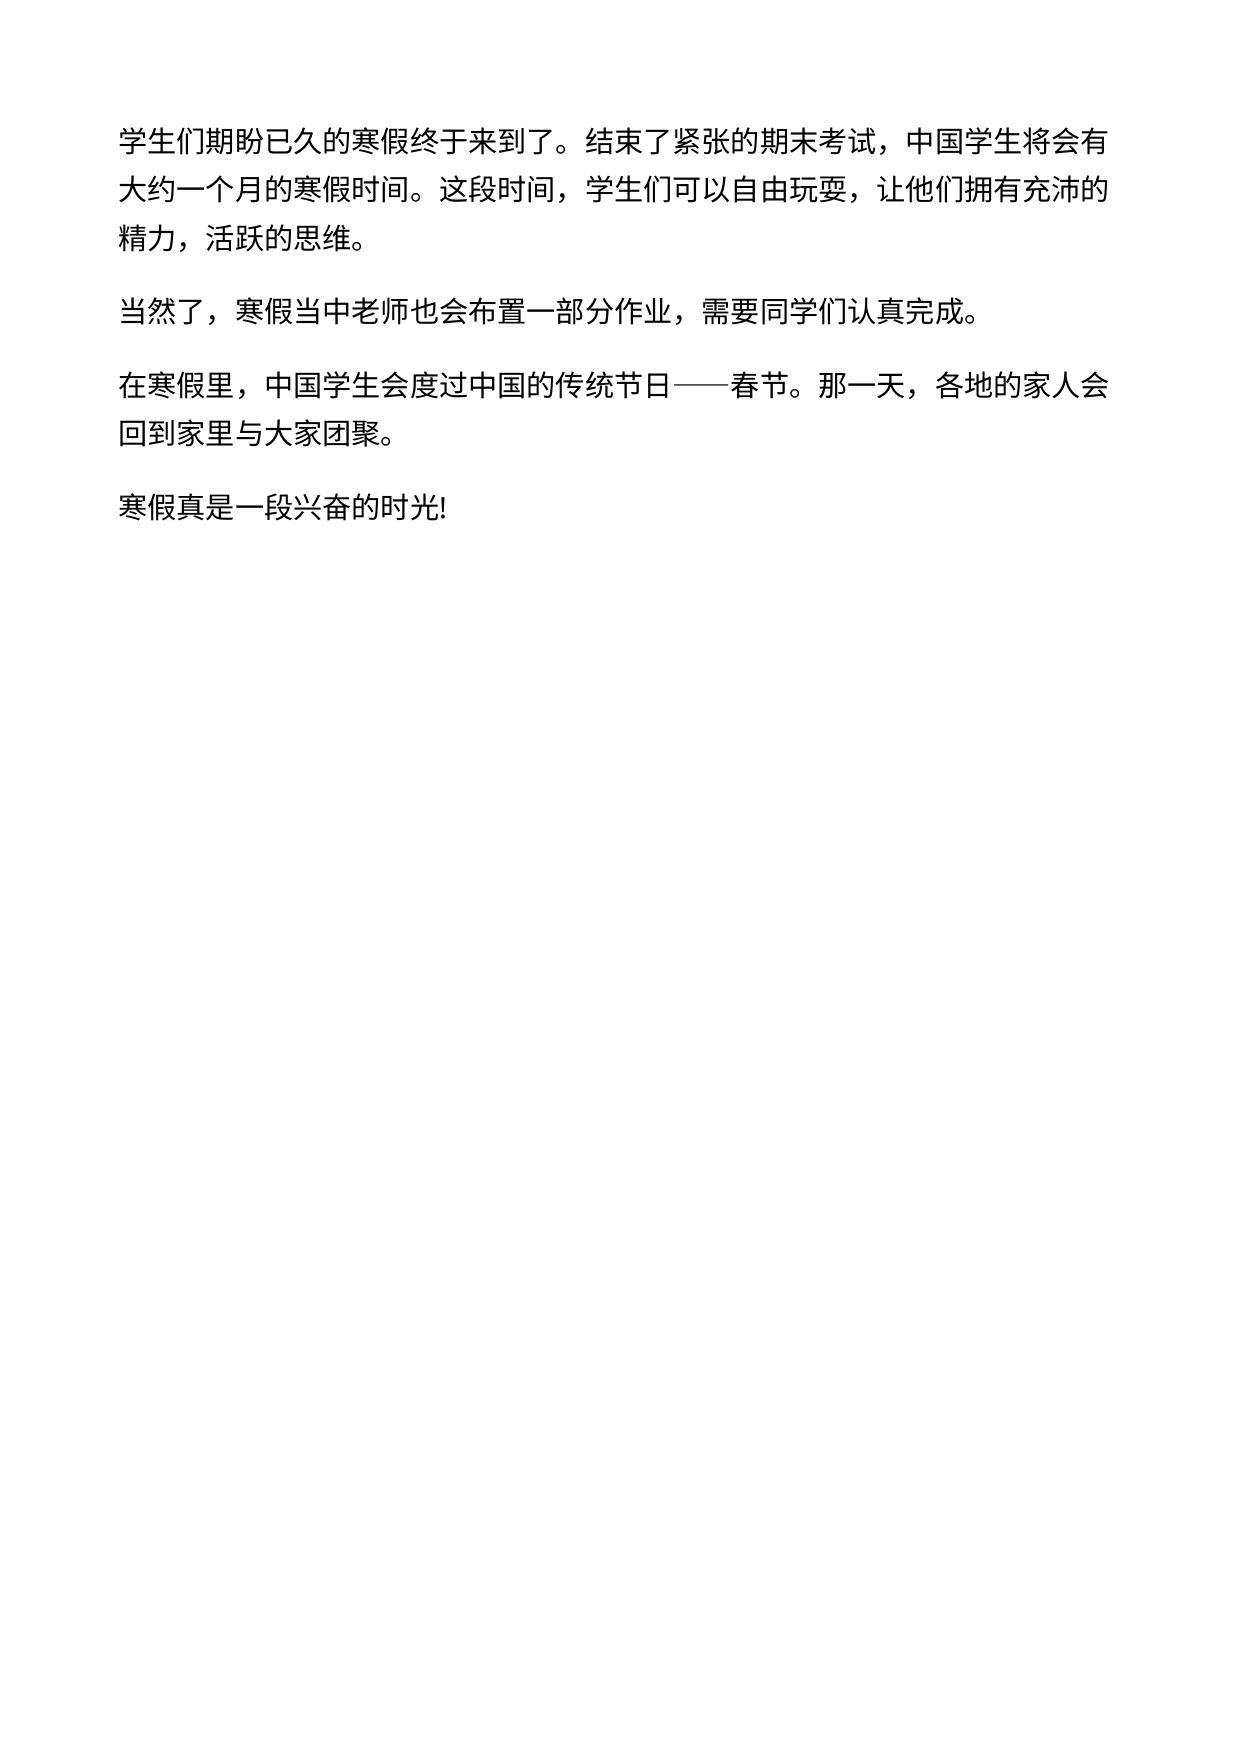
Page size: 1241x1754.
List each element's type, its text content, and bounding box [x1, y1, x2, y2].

text 寒假真是一段兴奋的时光! [118, 484, 1122, 527]
text 学生们期盼已久的寒假终于来到了。结束了紧张的期末考试，中国学生将会有大约一个月的寒假时间。这段时间，学生们可以自由玩耍，让他们拥有充沛的精力，活跃的思维。 [118, 118, 1122, 257]
text 在寒假里，中国学生会度过中国的传统节日——春节。那一天，各地的家人会回到家里与大家团聚。 [118, 362, 1122, 453]
text 当然了，寒假当中老师也会布置一部分作业，需要同学们认真完成。 [118, 289, 1122, 331]
